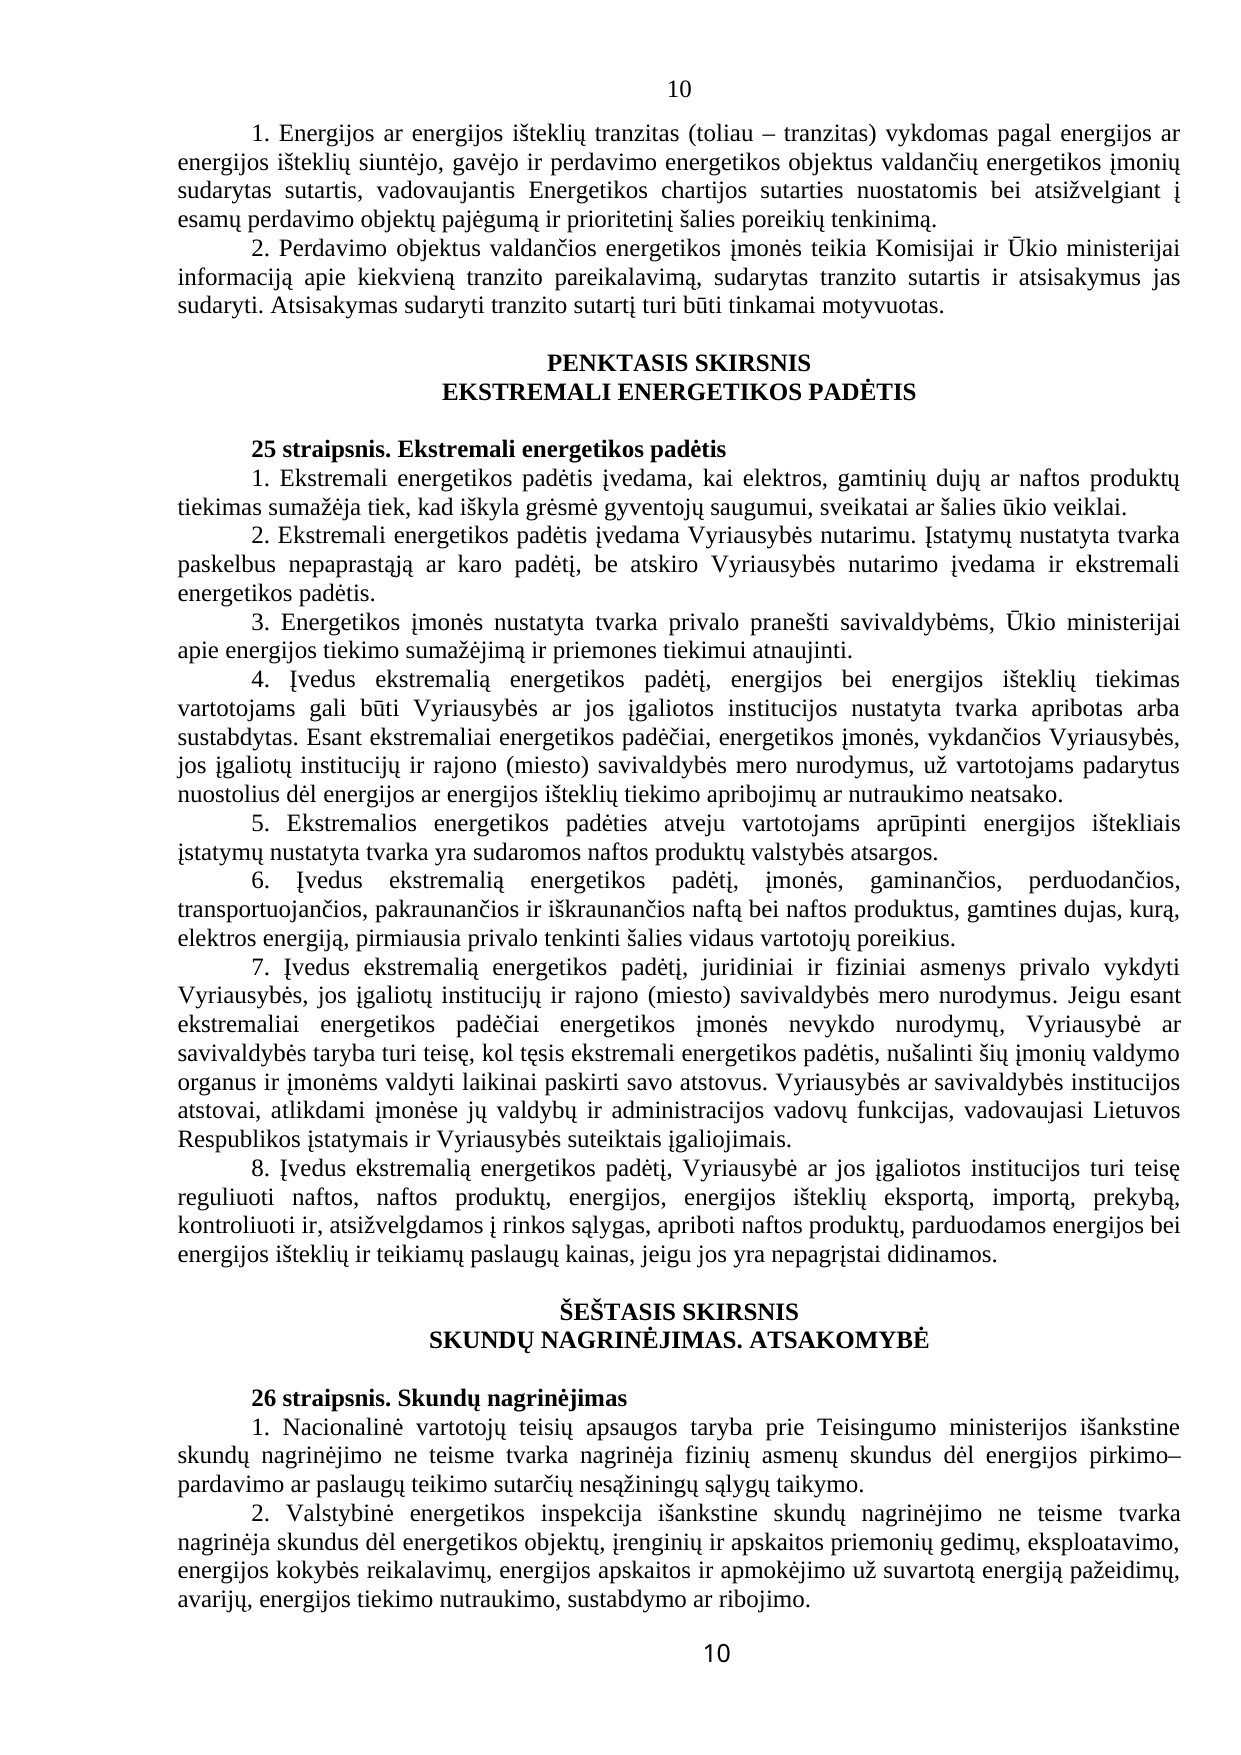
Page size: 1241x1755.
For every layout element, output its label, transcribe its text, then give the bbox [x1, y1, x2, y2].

text PENKTASIS SKIRSNIS [177, 348, 1181, 377]
text 1. Nacionalinė vartotojų teisių apsaugos taryba prie Teisingumo ministerijos išankstine skundų nagrinėjimo ne teisme tvarka nagrinėja fizinių asmenų skundus dėl energijos pirkimo–pardavimo ar paslaugų teikimo sutarčių nesąžiningų sąlygų taikymo. [177, 1412, 1181, 1498]
text 6. Įvedus ekstremalią energetikos padėtį, įmonės, gaminančios, perduodančios, transportuojančios, pakraunančios ir iškraunančios naftą bei naftos produktus, gamtines dujas, kurą, elektros energiją, pirmiausia privalo tenkinti šalies vidaus vartotojų poreikius. [177, 866, 1181, 952]
text 3. Energetikos įmonės nustatyta tvarka privalo pranešti savivaldybėms, Ūkio ministerijai apie energijos tiekimo sumažėjimą ir priemones tiekimui atnaujinti. [177, 607, 1181, 664]
text 4. Įvedus ekstremalią energetikos padėtį, energijos bei energijos išteklių tiekimas vartotojams gali būti Vyriausybės ar jos įgaliotos institucijos nustatyta tvarka apribotas arba sustabdytas. Esant ekstremaliai energetikos padėčiai, energetikos įmonės, vykdančios Vyriausybės, jos įgaliotų institucijų ir rajono (miesto) savivaldybės mero nurodymus, už vartotojams padarytus nuostolius dėl energijos ar energijos išteklių tiekimo apribojimų ar nutraukimo neatsako. [177, 664, 1181, 808]
text 8. Įvedus ekstremalią energetikos padėtį, Vyriausybė ar jos įgaliotos institucijos turi teisę reguliuoti naftos, naftos produktų, energijos, energijos išteklių eksportą, importą, prekybą, kontroliuoti ir, atsižvelgdamos į rinkos sąlygas, apriboti naftos produktų, parduodamos energijos bei energijos išteklių ir teikiamų paslaugų kainas, jeigu jos yra nepagrįstai didinamos. [177, 1153, 1181, 1268]
text 1. Energijos ar energijos išteklių tranzitas (toliau – tranzitas) vykdomas pagal energijos ar energijos išteklių siuntėjo, gavėjo ir perdavimo energetikos objektus valdančių energetikos įmonių sudarytas sutartis, vadovaujantis Energetikos chartijos sutarties nuostatomis bei atsižvelgiant į esamų perdavimo objektų pajėgumą ir prioritetinį šalies poreikių tenkinimą. [177, 118, 1181, 233]
text ŠEŠTASIS SKIRSNIS [177, 1297, 1181, 1326]
text 2. Ekstremali energetikos padėtis įvedama Vyriausybės nutarimu. Įstatymų nustatyta tvarka paskelbus nepaprastąją ar karo padėtį, be atskiro Vyriausybės nutarimo įvedama ir ekstremali energetikos padėtis. [177, 521, 1181, 607]
text 26 straipsnis. Skundų nagrinėjimas [177, 1383, 1181, 1412]
text EKSTREMALI ENERGETIKOS PADĖTIS [177, 377, 1181, 406]
text 5. Ekstremalios energetikos padėties atveju vartotojams aprūpinti energijos ištekliais įstatymų nustatyta tvarka yra sudaromos naftos produktų valstybės atsargos. [177, 808, 1181, 866]
text 2. Valstybinė energetikos inspekcija išankstine skundų nagrinėjimo ne teisme tvarka nagrinėja skundus dėl energetikos objektų, įrenginių ir apskaitos priemonių gedimų, eksploatavimo, energijos kokybės reikalavimų, energijos apskaitos ir apmokėjimo už suvartotą energiją pažeidimų, avarijų, energijos tiekimo nutraukimo, sustabdymo ar ribojimo. [177, 1498, 1181, 1613]
text 7. Įvedus ekstremalią energetikos padėtį, juridiniai ir fiziniai asmenys privalo vykdyti Vyriausybės, jos įgaliotų institucijų ir rajono (miesto) savivaldybės mero nurodymus. Jeigu esant ekstremaliai energetikos padėčiai energetikos įmonės nevykdo nurodymų, Vyriausybė ar savivaldybės taryba turi teisę, kol tęsis ekstremali energetikos padėtis, nušalinti šių įmonių valdymo organus ir įmonėms valdyti laikinai paskirti savo atstovus. Vyriausybės ar savivaldybės institucijos atstovai, atlikdami įmonėse jų valdybų ir administracijos vadovų funkcijas, vadovaujasi Lietuvos Respublikos įstatymais ir Vyriausybės suteiktais įgaliojimais. [177, 952, 1181, 1153]
text 25 straipsnis. Ekstremali energetikos padėtis [177, 434, 1181, 463]
text SKUNDŲ NAGRINĖJIMAS. atsakomybė [177, 1326, 1181, 1354]
text 1. Ekstremali energetikos padėtis įvedama, kai elektros, gamtinių dujų ar naftos produktų tiekimas sumažėja tiek, kad iškyla grėsmė gyventojų saugumui, sveikatai ar šalies ūkio veiklai. [177, 463, 1181, 521]
text 2. Perdavimo objektus valdančios energetikos įmonės teikia Komisijai ir Ūkio ministerijai informaciją apie kiekvieną tranzito pareikalavimą, sudarytas tranzito sutartis ir atsisakymus jas sudaryti. Atsisakymas sudaryti tranzito sutartį turi būti tinkamai motyvuotas. [177, 233, 1181, 319]
